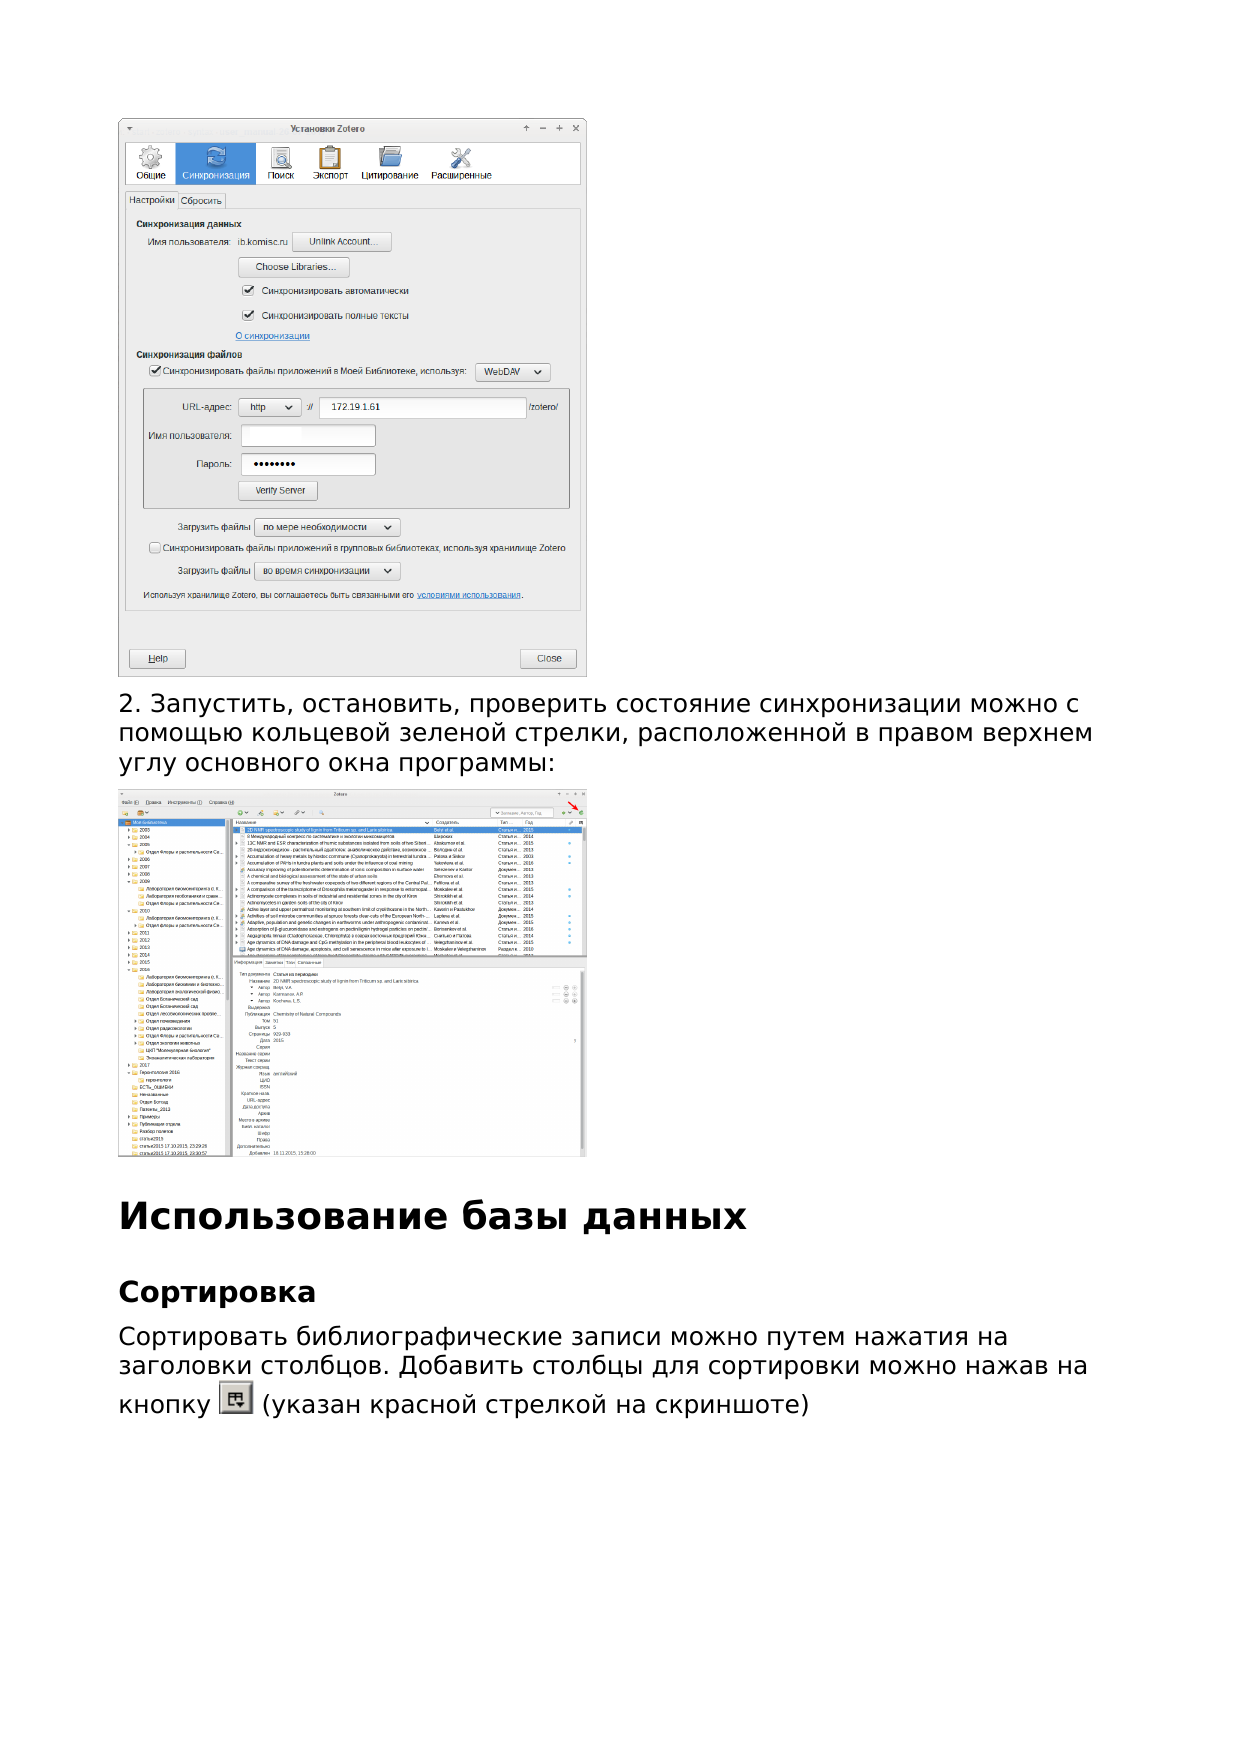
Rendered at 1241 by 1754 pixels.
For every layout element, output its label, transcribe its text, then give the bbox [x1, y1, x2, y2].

text 2. Запустить, остановить, проверить состояние синхронизации можно с помощью кольцевой зеленой стрелки, расположенной в правом верхнем углу основного окна программы: [118, 689, 1122, 777]
subtitle Использование базы данных [118, 1194, 1122, 1238]
picture [118, 789, 587, 1157]
picture [118, 118, 587, 677]
picture [219, 1380, 254, 1414]
text Сортировать библиографические записи можно путем нажатия на заголовки столбцов. Добавить столбцы для сортировки можно нажав на кнопку (указан красной стрелкой на скриншоте) [118, 1322, 1122, 1419]
subtitle Сортировка [118, 1276, 1122, 1310]
